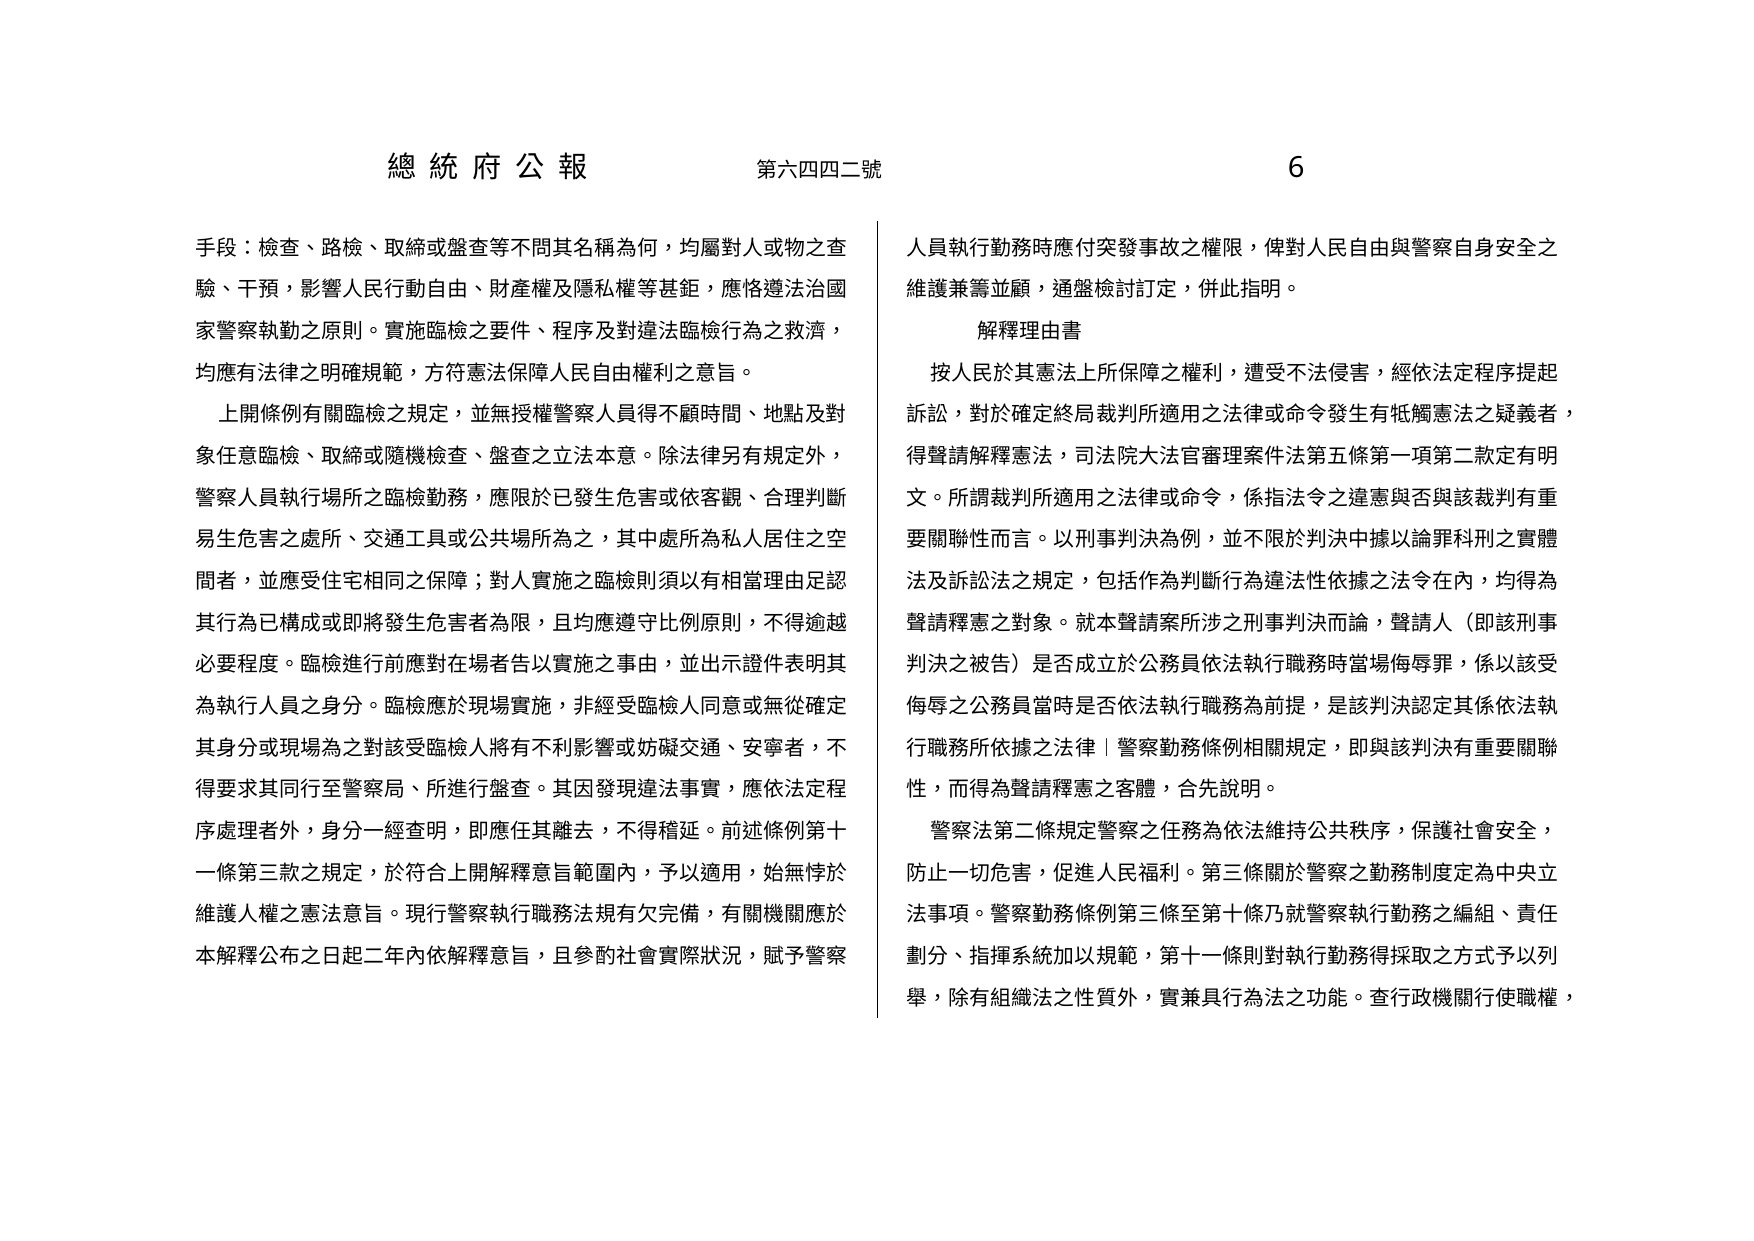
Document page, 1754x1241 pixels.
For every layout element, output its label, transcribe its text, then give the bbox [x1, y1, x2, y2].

text 解釋理由書 [977, 305, 1559, 347]
text 上開條例有關臨檢之規定，並無授權警察人員得不顧時間、地點及對象任意臨檢、取締或隨機檢查、盤查之立法本意。除法律另有規定外，警察人員執行場所之臨檢勤務，應限於已發生危害或依客觀、合理判斷易生危害之處所、交通工具或公共場所為之，其中處所為私人居住之空間者，並應受住宅相同之保障；對人實施之臨檢則須以有相當理由足認其行為已構成或即將發生危害者為限，且均應遵守比例原則，不得逾越必要程度。臨檢進行前應對在場者告以實施之事由，並出示證件表明其為執行人員之身分。臨檢應於現場實施，非經受臨檢人同意或無從確定其身分或現場為之對該受臨檢人將有不利影響或妨礙交通、安寧者，不得要求其同行至警察局、所進行盤查。其因發現違法事實，應依法定程序處理者外，身分一經查明，即應任其離去，不得稽延。前述條例第十一條第三款之規定，於符合上開解釋意旨範圍內，予以適用，始無悖於維護人權之憲法意旨。現行警察執行職務法規有欠完備，有關機關應於本解釋公布之日起二年內依解釋意旨，且參酌社會實際狀況，賦予警察 [195, 388, 847, 972]
text 按人民於其憲法上所保障之權利，遭受不法侵害，經依法定程序提起訴訟，對於確定終局裁判所適用之法律或命令發生有牴觸憲法之疑義者，得聲請解釋憲法，司法院大法官審理案件法第五條第一項第二款定有明文。所謂裁判所適用之法律或命令，係指法令之違憲與否與該裁判有重要關聯性而言。以刑事判決為例，並不限於判決中據以論罪科刑之實體法及訴訟法之規定，包括作為判斷行為違法性依據之法令在內，均得為聲請釋憲之對象。就本聲請案所涉之刑事判決而論，聲請人（即該刑事判決之被告）是否成立於公務員依法執行職務時當場侮辱罪，係以該受侮辱之公務員當時是否依法執行職務為前提，是該判決認定其係依法執行職務所依據之法律︱警察勤務條例相關規定，即與該判決有重要關聯性，而得為聲請釋憲之客體，合先說明。 [906, 347, 1559, 805]
text 人員執行勤務時應付突發事故之權限，俾對人民自由與警察自身安全之維護兼籌並顧，通盤檢討訂定，併此指明。 [906, 222, 1559, 305]
text 手段：檢查、路檢、取締或盤查等不問其名稱為何，均屬對人或物之查驗、干預，影響人民行動自由、財產權及隱私權等甚鉅，應恪遵法治國家警察執勤之原則。實施臨檢之要件、程序及對違法臨檢行為之救濟，均應有法律之明確規範，方符憲法保障人民自由權利之意旨。 [195, 222, 847, 388]
text 警察法第二條規定警察之任務為依法維持公共秩序，保護社會安全，防止一切危害，促進人民福利。第三條關於警察之勤務制度定為中央立法事項。警察勤務條例第三條至第十條乃就警察執行勤務之編組、責任劃分、指揮系統加以規範，第十一條則對執行勤務得採取之方式予以列舉，除有組織法之性質外，實兼具行為法之功能。查行政機關行使職權，固不應僅以組織法有無相關職掌規定為準，更應以行為法︵作用法︶之授權為依據，始符合依法行政之原則，警察勤務條例既有行為法之功能，尚非不得作為警察執行勤務之行為規範。依該條例第十一條第三款：﹁臨檢：於公共場所或指定處所、路段，由服勤人員擔任臨場檢查或路檢，執行取締、盤查及有關法令賦予之勤務﹂，臨檢自屬警察執行勤務方式之一種。惟臨檢實施之手段：檢查、路檢、取締或盤查等不問其名稱為何，均屬對人或物之查驗、干預，影響人民行動自由、財產權及隱私權等甚鉅。人民之有犯罪嫌疑而須以搜索為蒐集犯罪證據之手段者，依法尚須經該管法院審核為原則（參照刑事訴訟法第一百二十八條、第一百二十八條之一），其僅屬維持公共秩序、防止危害發生為目的之臨檢，立法者當無授權警察人員得任意實施之本意。是執行各種臨檢應恪遵法治國家警察執勤之原則，實施臨檢之要件、程序及對違法臨檢行為之救濟，均應有法律之明確規範，方符憲法保障人民自由權利之意旨。 [906, 805, 1559, 1013]
